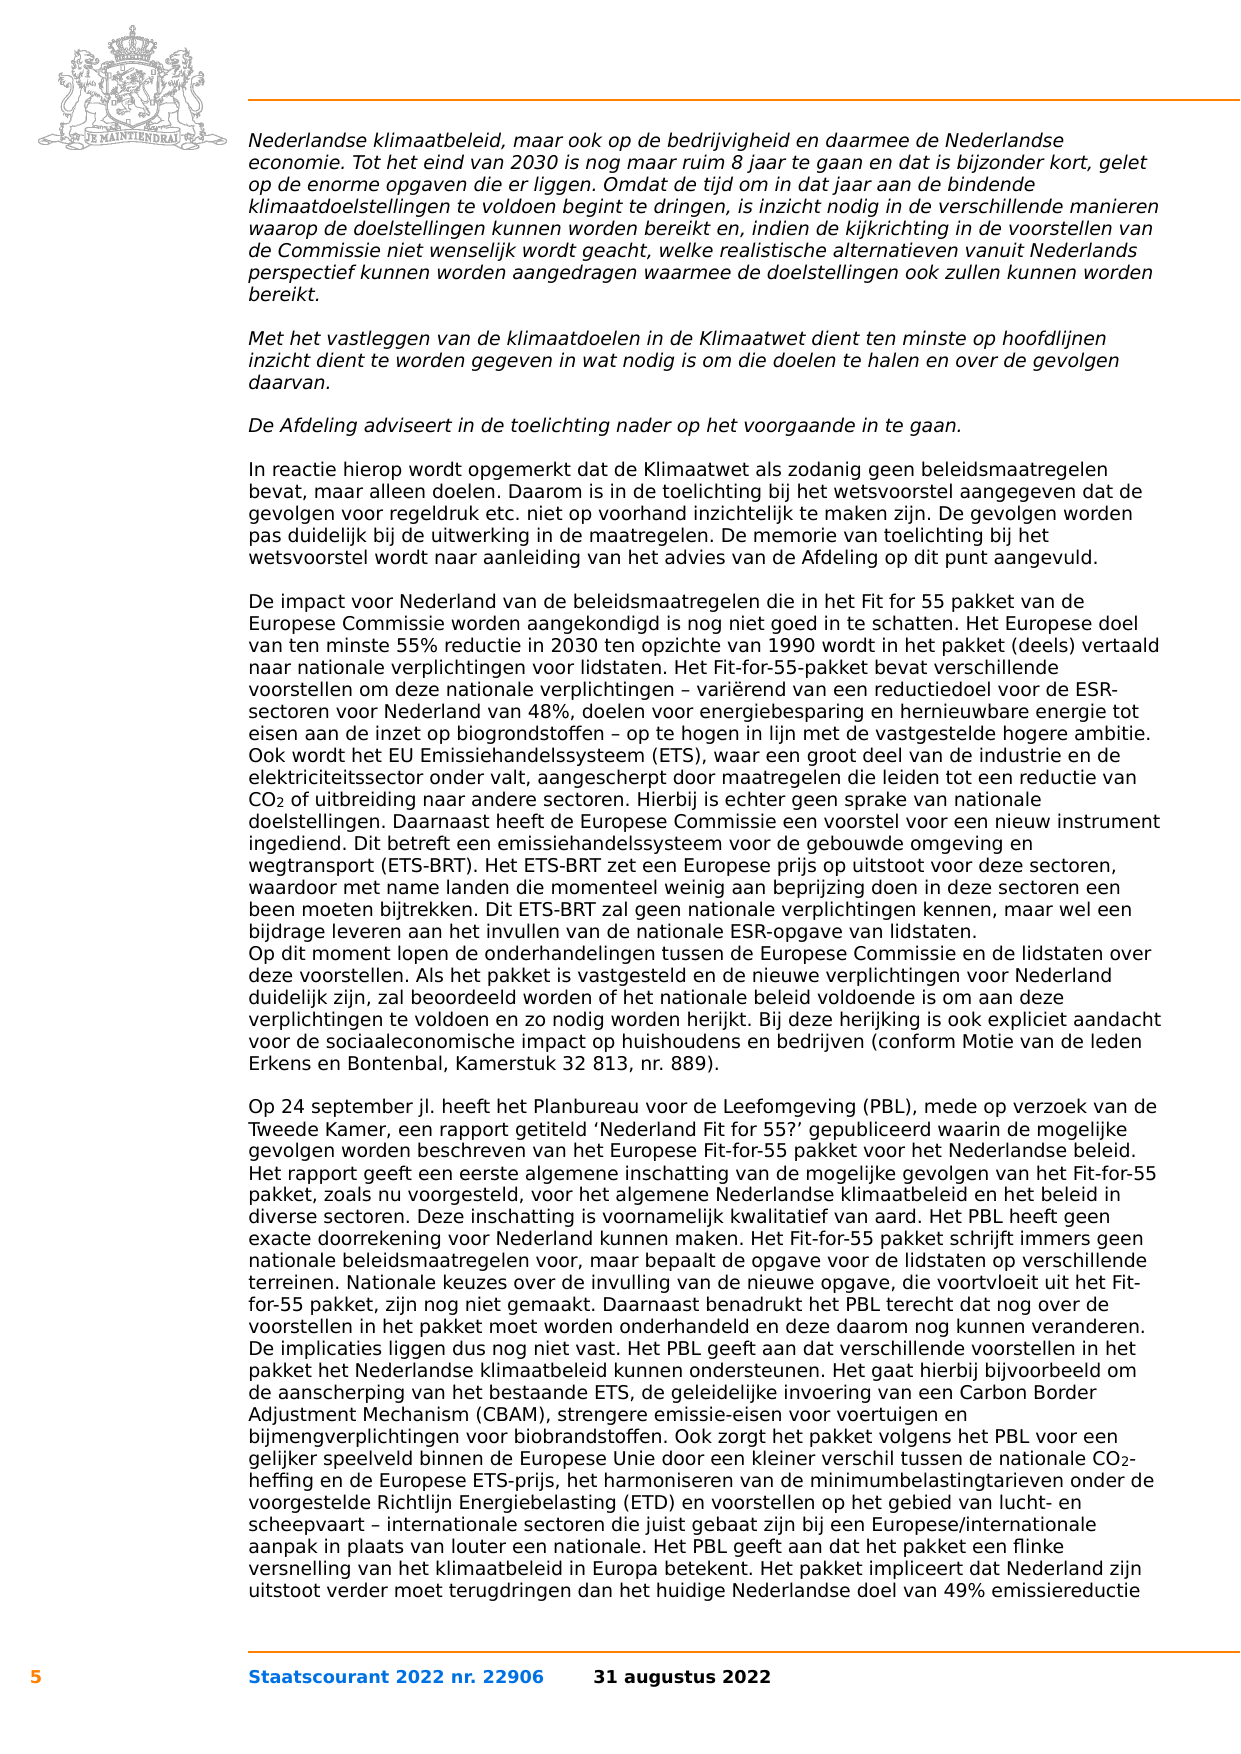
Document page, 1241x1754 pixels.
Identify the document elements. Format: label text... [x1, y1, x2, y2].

text Met het vastleggen van de klimaatdoelen in de Klimaatwet dient ten minste op hoofdlijnen inzicht dient te worden gegeven in wat nodig is om die doelen te halen en over de gevolgen daarvan. [248, 328, 1163, 393]
text Op 24 september jl. heeft het Planbureau voor de Leefomgeving (PBL), mede op verzoek van de Tweede Kamer, een rapport getiteld ‘Nederland Fit for 55?’ gepubliceerd waarin de mogelijke gevolgen worden beschreven van het Europese Fit-for-55 pakket voor het Nederlandse beleid. Het rapport geeft een eerste algemene inschatting van de mogelijke gevolgen van het Fit-for-55 pakket, zoals nu voorgesteld, voor het algemene Nederlandse klimaatbeleid en het beleid in diverse sectoren. Deze inschatting is voornamelijk kwalitatief van aard. Het PBL heeft geen exacte doorrekening voor Nederland kunnen maken. Het Fit-for-55 pakket schrijft immers geen nationale beleidsmaatregelen voor, maar bepaalt de opgave voor de lidstaten op verschillende terreinen. Nationale keuzes over de invulling van de nieuwe opgave, die voortvloeit uit het Fit-for-55 pakket, zijn nog niet gemaakt. Daarnaast benadrukt het PBL terecht dat nog over de voorstellen in het pakket moet worden onderhandeld en deze daarom nog kunnen veranderen. De implicaties liggen dus nog niet vast. Het PBL geeft aan dat verschillende voorstellen in het pakket het Nederlandse klimaatbeleid kunnen ondersteunen. Het gaat hierbij bijvoorbeeld om de aanscherping van het bestaande ETS, de geleidelijke invoering van een Carbon Border Adjustment Mechanism (CBAM), strengere emissie-eisen voor voertuigen en bijmengverplichtingen voor biobrandstoffen. Ook zorgt het pakket volgens het PBL voor een gelijker speelveld binnen de Europese Unie door een kleiner verschil tussen de nationale CO2-heffing en de Europese ETS-prijs, het harmoniseren van de minimumbelastingtarieven onder de voorgestelde Richtlijn Energiebelasting (ETD) en voorstellen op het gebied van lucht- en scheepvaart – internationale sectoren die juist gebaat zijn bij een Europese/internationale aanpak in plaats van louter een nationale. Het PBL geeft aan dat het pakket een flinke versnelling van het klimaatbeleid in Europa betekent. Het pakket impliceert dat Nederland zijn uitstoot verder moet terugdringen dan het huidige Nederlandse doel van 49% emissiereductie [248, 1096, 1163, 1602]
text Nederlandse klimaatbeleid, maar ook op de bedrijvigheid en daarmee de Nederlandse economie. Tot het eind van 2030 is nog maar ruim 8 jaar te gaan en dat is bijzonder kort, gelet op de enorme opgaven die er liggen. Omdat de tijd om in dat jaar aan de bindende klimaatdoelstellingen te voldoen begint te dringen, is inzicht nodig in de verschillende manieren waarop de doelstellingen kunnen worden bereikt en, indien de kijkrichting in de voorstellen van de Commissie niet wenselijk wordt geacht, welke realistische alternatieven vanuit Nederlands perspectief kunnen worden aangedragen waarmee de doelstellingen ook zullen kunnen worden bereikt. [248, 130, 1163, 306]
text De impact voor Nederland van de beleidsmaatregelen die in het Fit for 55 pakket van de Europese Commissie worden aangekondigd is nog niet goed in te schatten. Het Europese doel van ten minste 55% reductie in 2030 ten opzichte van 1990 wordt in het pakket (deels) vertaald naar nationale verplichtingen voor lidstaten. Het Fit-for-55-pakket bevat verschillende voorstellen om deze nationale verplichtingen – variërend van een reductiedoel voor de ESR-sectoren voor Nederland van 48%, doelen voor energiebesparing en hernieuwbare energie tot eisen aan de inzet op biogrondstoffen – op te hogen in lijn met de vastgestelde hogere ambitie. Ook wordt het EU Emissiehandelssysteem (ETS), waar een groot deel van de industrie en de elektriciteitssector onder valt, aangescherpt door maatregelen die leiden tot een reductie van CO2 of uitbreiding naar andere sectoren. Hierbij is echter geen sprake van nationale doelstellingen. Daarnaast heeft de Europese Commissie een voorstel voor een nieuw instrument ingediend. Dit betreft een emissiehandelssysteem voor de gebouwde omgeving en wegtransport (ETS-BRT). Het ETS-BRT zet een Europese prijs op uitstoot voor deze sectoren, waardoor met name landen die momenteel weinig aan beprijzing doen in deze sectoren een been moeten bijtrekken. Dit ETS-BRT zal geen nationale verplichtingen kennen, maar wel een bijdrage leveren aan het invullen van de nationale ESR-opgave van lidstaten. [248, 591, 1163, 943]
text Op dit moment lopen de onderhandelingen tussen de Europese Commissie en de lidstaten over deze voorstellen. Als het pakket is vastgesteld en de nieuwe verplichtingen voor Nederland duidelijk zijn, zal beoordeeld worden of het nationale beleid voldoende is om aan deze verplichtingen te voldoen en zo nodig worden herijkt. Bij deze herijking is ook expliciet aandacht voor de sociaaleconomische impact op huishoudens en bedrijven (conform Motie van de leden Erkens en Bontenbal, Kamerstuk 32 813, nr. 889). [248, 943, 1163, 1074]
text De Afdeling adviseert in de toelichting nader op het voorgaande in te gaan. [248, 415, 1163, 437]
text In reactie hierop wordt opgemerkt dat de Klimaatwet als zodanig geen beleidsmaatregelen bevat, maar alleen doelen. Daarom is in de toelichting bij het wetsvoorstel aangegeven dat de gevolgen voor regeldruk etc. niet op voorhand inzichtelijk te maken zijn. De gevolgen worden pas duidelijk bij de uitwerking in de maatregelen. De memorie van toelichting bij het wetsvoorstel wordt naar aanleiding van het advies van de Afdeling op dit punt aangevuld. [248, 459, 1163, 569]
picture [38, 25, 227, 150]
